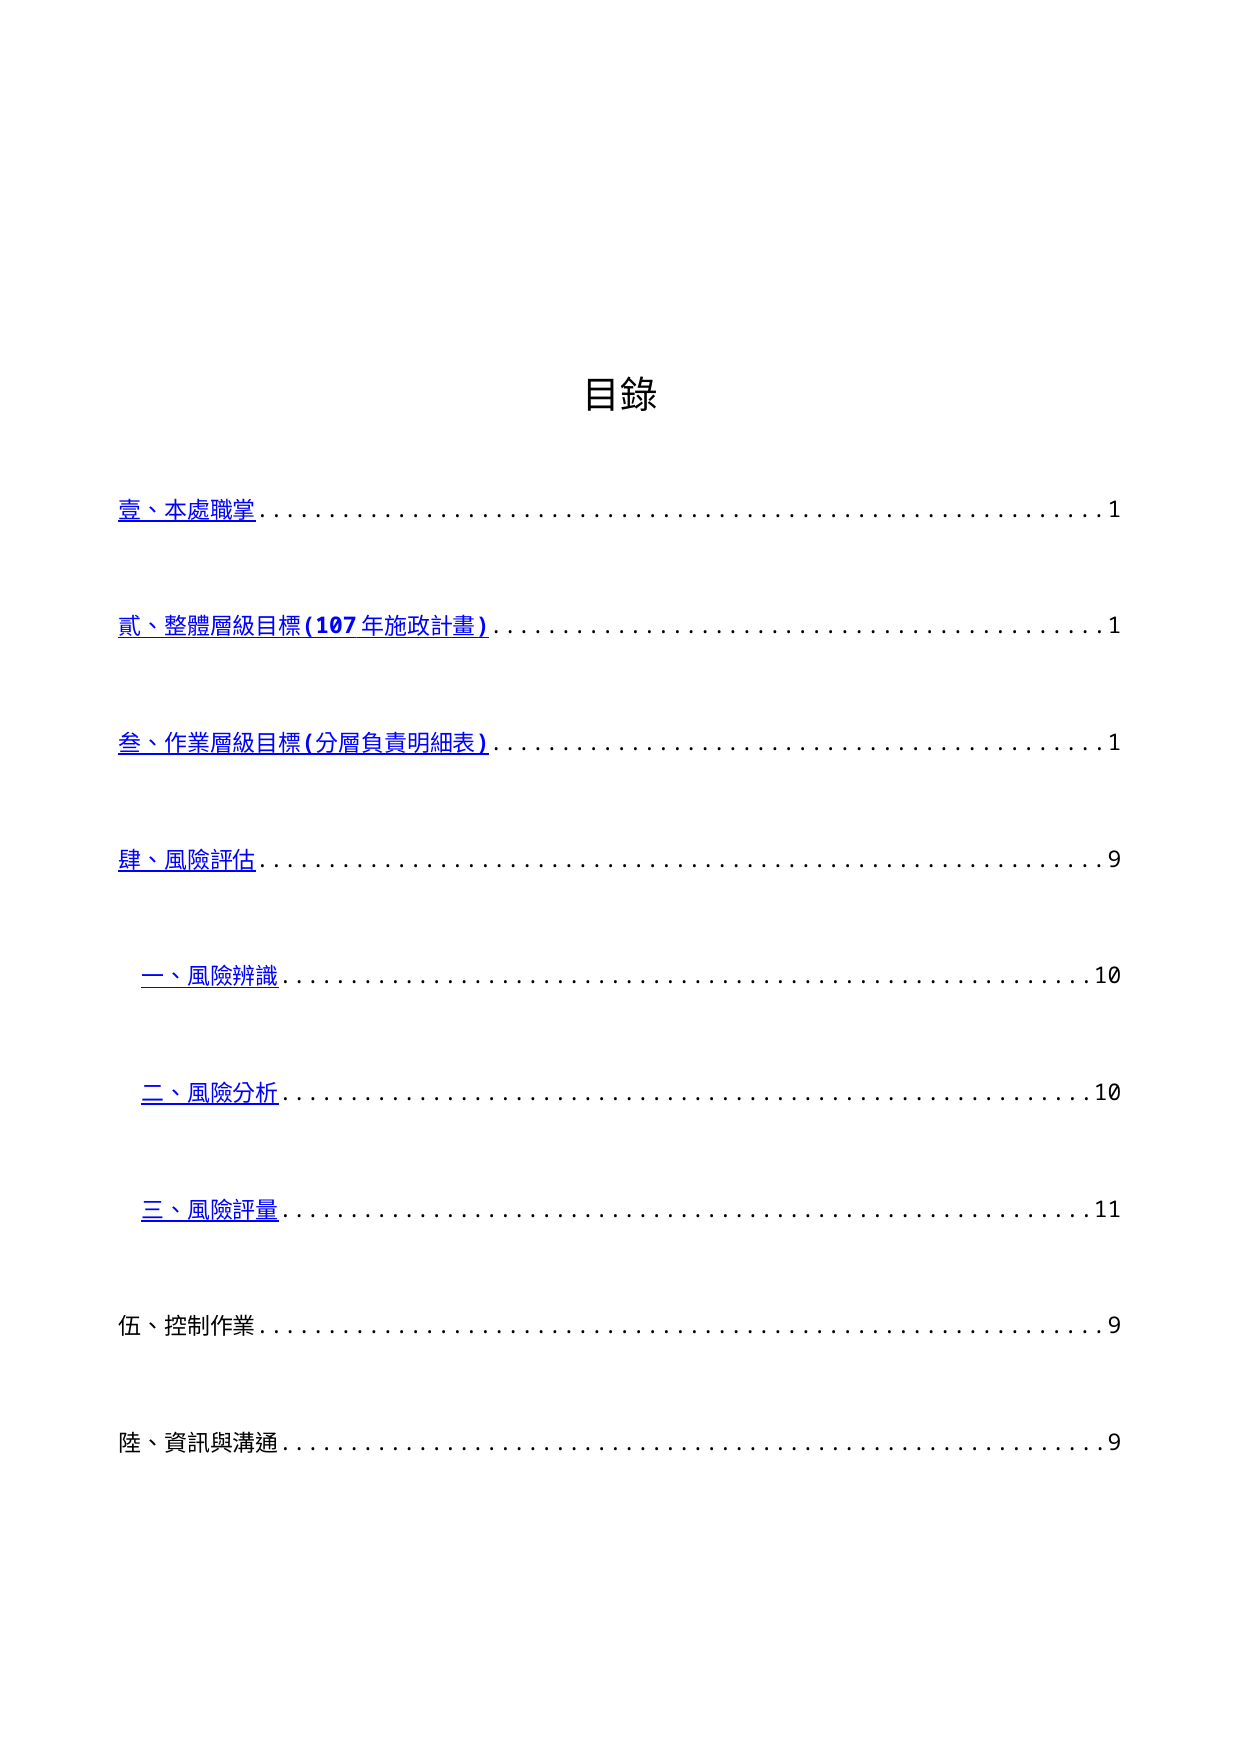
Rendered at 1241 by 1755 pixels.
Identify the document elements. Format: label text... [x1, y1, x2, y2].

text 三、風險評量 11 [141, 1169, 1122, 1227]
text 肆、風險評估 9 [118, 819, 1122, 877]
text 陸、資訊與溝通 9 [118, 1402, 1122, 1460]
text 一、風險辨識 10 [141, 935, 1122, 994]
text 伍、控制作業 9 [118, 1285, 1122, 1344]
text 叁、作業層級目標(分層負責明細表) 1 [118, 702, 1122, 760]
text 貳、整體層級目標(107年施政計畫) 1 [118, 585, 1122, 644]
text 目錄 [118, 352, 1122, 410]
text 壹、本處職掌 1 [118, 469, 1122, 527]
text 二、風險分析 10 [141, 1052, 1122, 1110]
